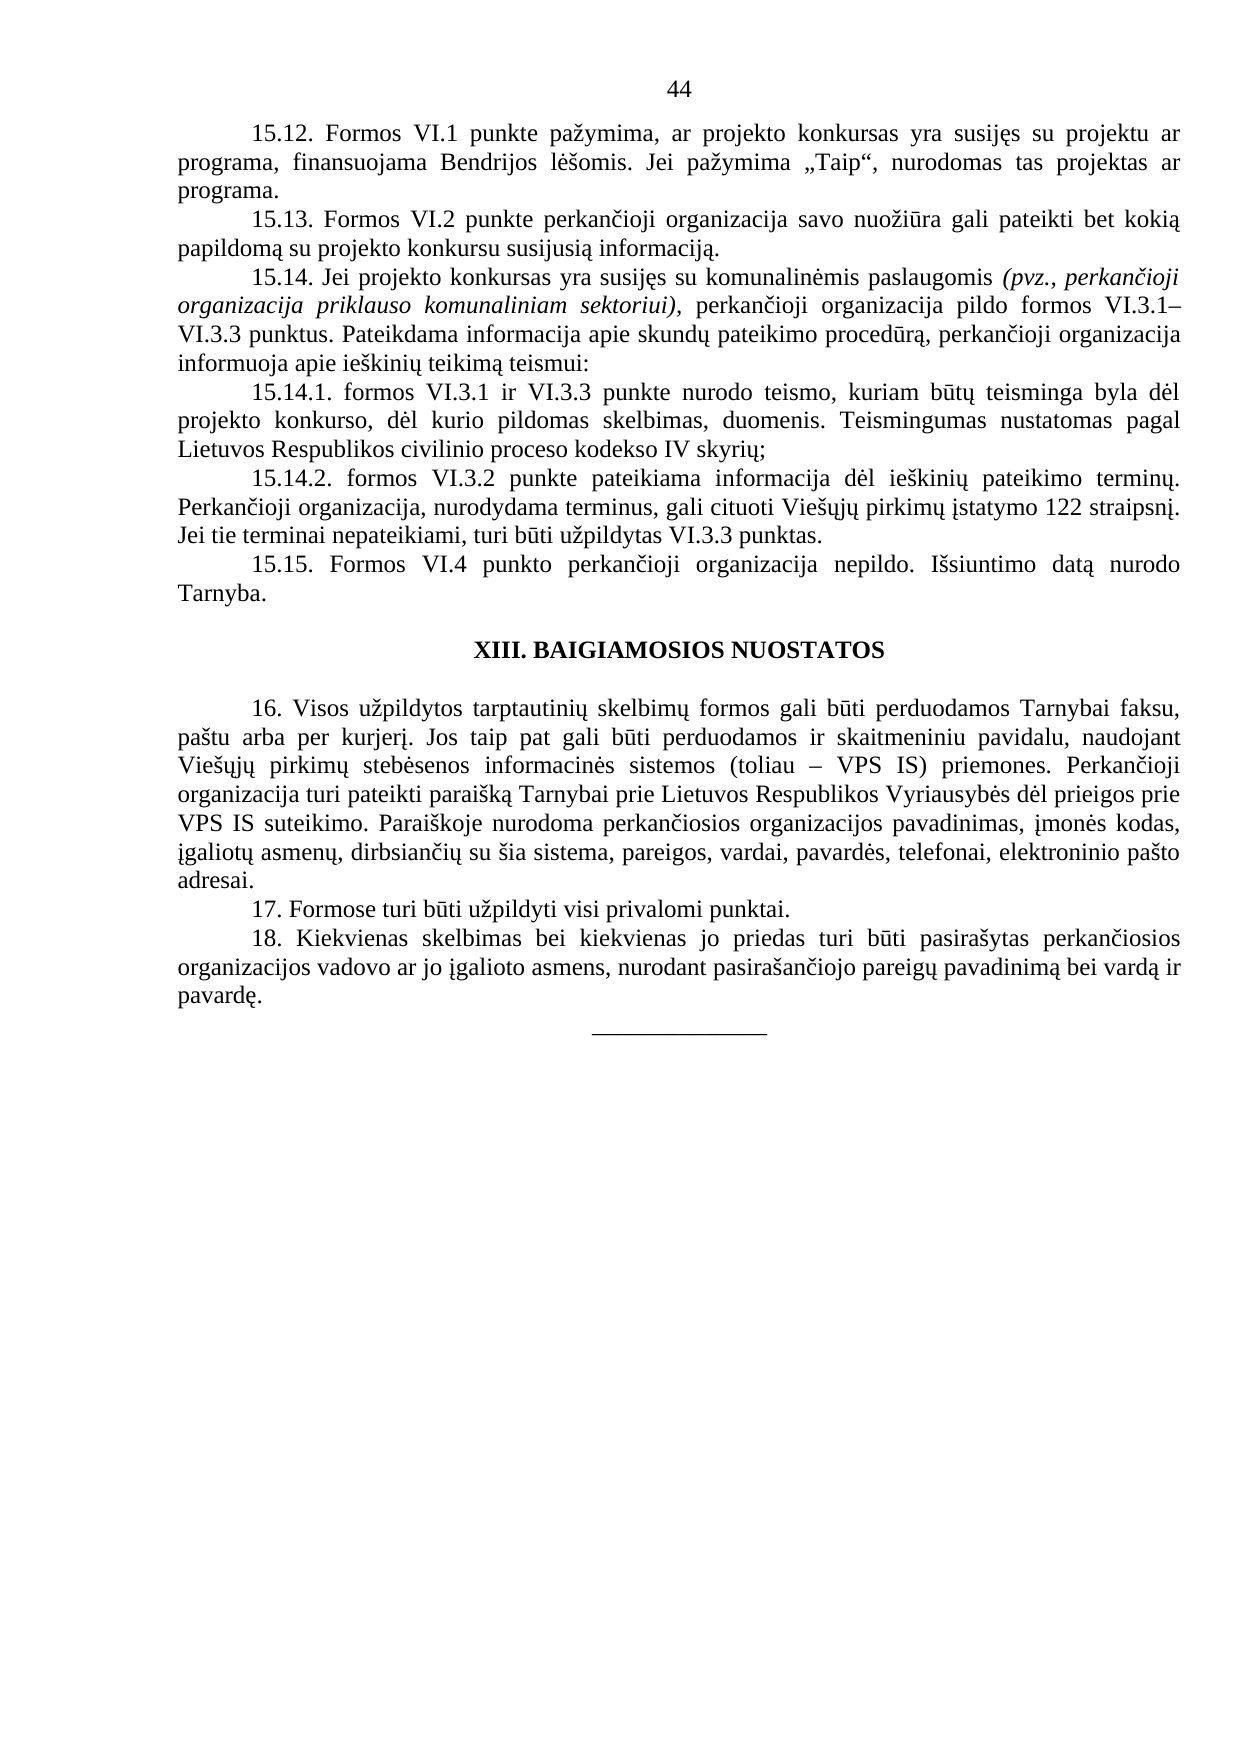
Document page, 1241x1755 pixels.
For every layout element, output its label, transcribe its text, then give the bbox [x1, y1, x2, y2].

text 15.13. Formos VI.2 punkte perkančioji organizacija savo nuožiūra gali pateikti bet kokią papildomą su projekto konkursu susijusią informaciją. [177, 204, 1181, 262]
text 18. Kiekvienas skelbimas bei kiekvienas jo priedas turi būti pasirašytas perkančiosios organizacijos vadovo ar jo įgalioto asmens, nurodant pasirašančiojo pareigų pavadinimą bei vardą ir pavardę. [177, 923, 1181, 1009]
text XIII. BAIGIAMOSIOS NUOSTATOS [177, 636, 1181, 664]
text 15.14.2. formos VI.3.2 punkte pateikiama informacija dėl ieškinių pateikimo terminų. Perkančioji organizacija, nurodydama terminus, gali cituoti Viešųjų pirkimų įstatymo 122 straipsnį. Jei tie terminai nepateikiami, turi būti užpildytas VI.3.3 punktas. [177, 463, 1181, 549]
text 17. Formose turi būti užpildyti visi privalomi punktai. [177, 894, 1181, 923]
text 16. Visos užpildytos tarptautinių skelbimų formos gali būti perduodamos Tarnybai faksu, paštu arba per kurjerį. Jos taip pat gali būti perduodamos ir skaitmeniniu pavidalu, naudojant Viešųjų pirkimų stebėsenos informacinės sistemos (toliau – VPS IS) priemones. Perkančioji organizacija turi pateikti paraišką Tarnybai prie Lietuvos Respublikos Vyriausybės dėl prieigos prie VPS IS suteikimo. Paraiškoje nurodoma perkančiosios organizacijos pavadinimas, įmonės kodas, įgaliotų asmenų, dirbsiančių su šia sistema, pareigos, vardai, pavardės, telefonai, elektroninio pašto adresai. [177, 693, 1181, 894]
text 15.14.1. formos VI.3.1 ir VI.3.3 punkte nurodo teismo, kuriam būtų teisminga byla dėl projekto konkurso, dėl kurio pildomas skelbimas, duomenis. Teismingumas nustatomas pagal Lietuvos Respublikos civilinio proceso kodekso IV skyrių; [177, 377, 1181, 463]
text 15.15. Formos VI.4 punkto perkančioji organizacija nepildo. Išsiuntimo datą nurodo Tarnyba. [177, 549, 1181, 607]
text 15.14. Jei projekto konkursas yra susijęs su komunalinėmis paslaugomis (pvz., perkančioji organizacija priklauso komunaliniam sektoriui), perkančioji organizacija pildo formos VI.3.1–VI.3.3 punktus. Pateikdama informacija apie skundų pateikimo procedūrą, perkančioji organizacija informuoja apie ieškinių teikimą teismui: [177, 262, 1181, 377]
text ______________ [177, 1009, 1181, 1038]
text 15.12. Formos VI.1 punkte pažymima, ar projekto konkursas yra susijęs su projektu ar programa, finansuojama Bendrijos lėšomis. Jei pažymima „Taip“, nurodomas tas projektas ar programa. [177, 118, 1181, 204]
